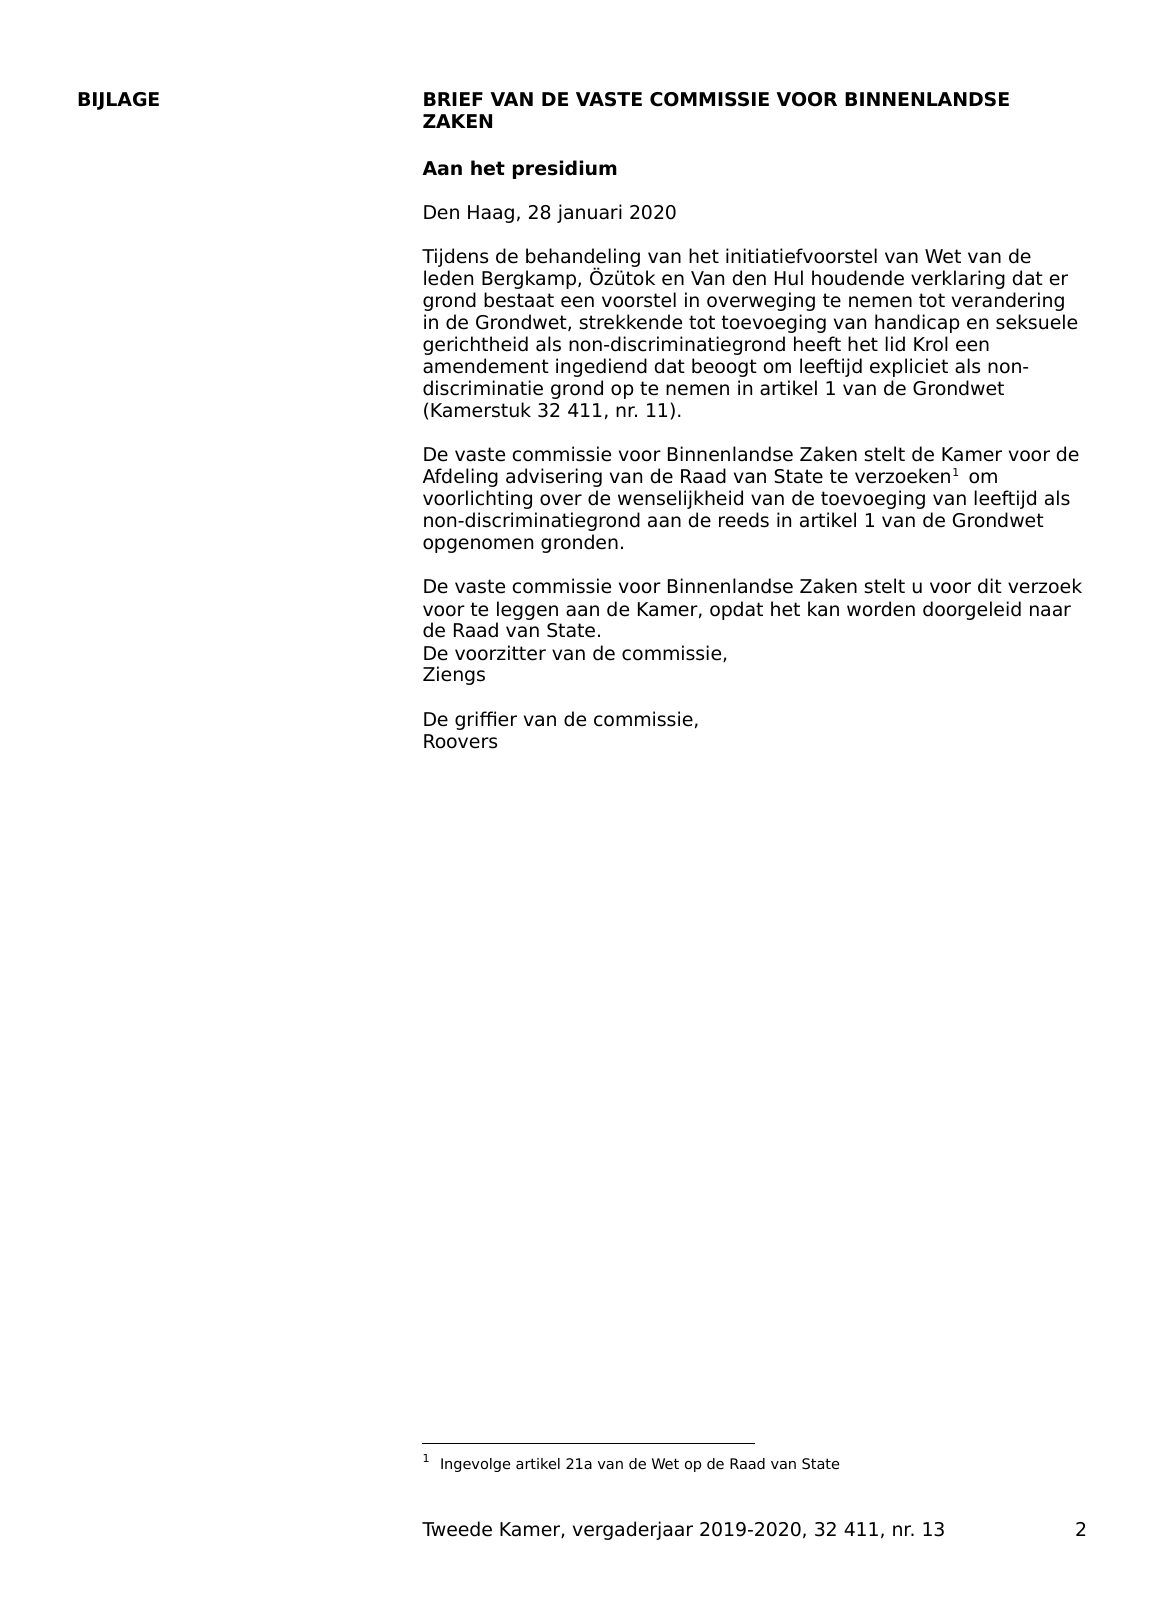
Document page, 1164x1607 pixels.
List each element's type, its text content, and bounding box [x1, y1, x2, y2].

text De vaste commissie voor Binnenlandse Zaken stelt de Kamer voor de Afdeling advisering van de Raad van State te verzoeken om voorlichting over de wenselijkheid van de toevoeging van leeftijd als non-discriminatiegrond aan de reeds in artikel 1 van de Grondwet opgenomen gronden. [422, 444, 1087, 554]
text De vaste commissie voor Binnenlandse Zaken stelt u voor dit verzoek voor te leggen aan de Kamer, opdat het kan worden doorgeleid naar de Raad van State. [422, 576, 1087, 642]
text De voorzitter van de commissie, Ziengs [422, 642, 1087, 686]
text De griffier van de commissie, Roovers [422, 708, 1087, 752]
text Tijdens de behandeling van het initiatiefvoorstel van Wet van de leden Bergkamp, Özütok en Van den Hul houdende verklaring dat er grond bestaat een voorstel in overweging te nemen tot verandering in de Grondwet, strekkende tot toevoeging van handicap en seksuele gerichtheid als non-discriminatiegrond heeft het lid Krol een amendement ingediend dat beoogt om leeftijd expliciet als non-discriminatie grond op te nemen in artikel 1 van de Grondwet (Kamerstuk 32 411, nr. 11). [422, 246, 1087, 422]
text Den Haag, 28 januari 2020 [422, 202, 1087, 224]
text Ingevolge artikel 21a van de Wet op de Raad van State [422, 1452, 1087, 1474]
subtitle Aan het presidium [422, 158, 1087, 180]
subtitle BIJLAGE BRIEF VAN DE VASTE COMMISSIE VOOR BINNENLANDSE ZAKEN [77, 89, 1087, 133]
